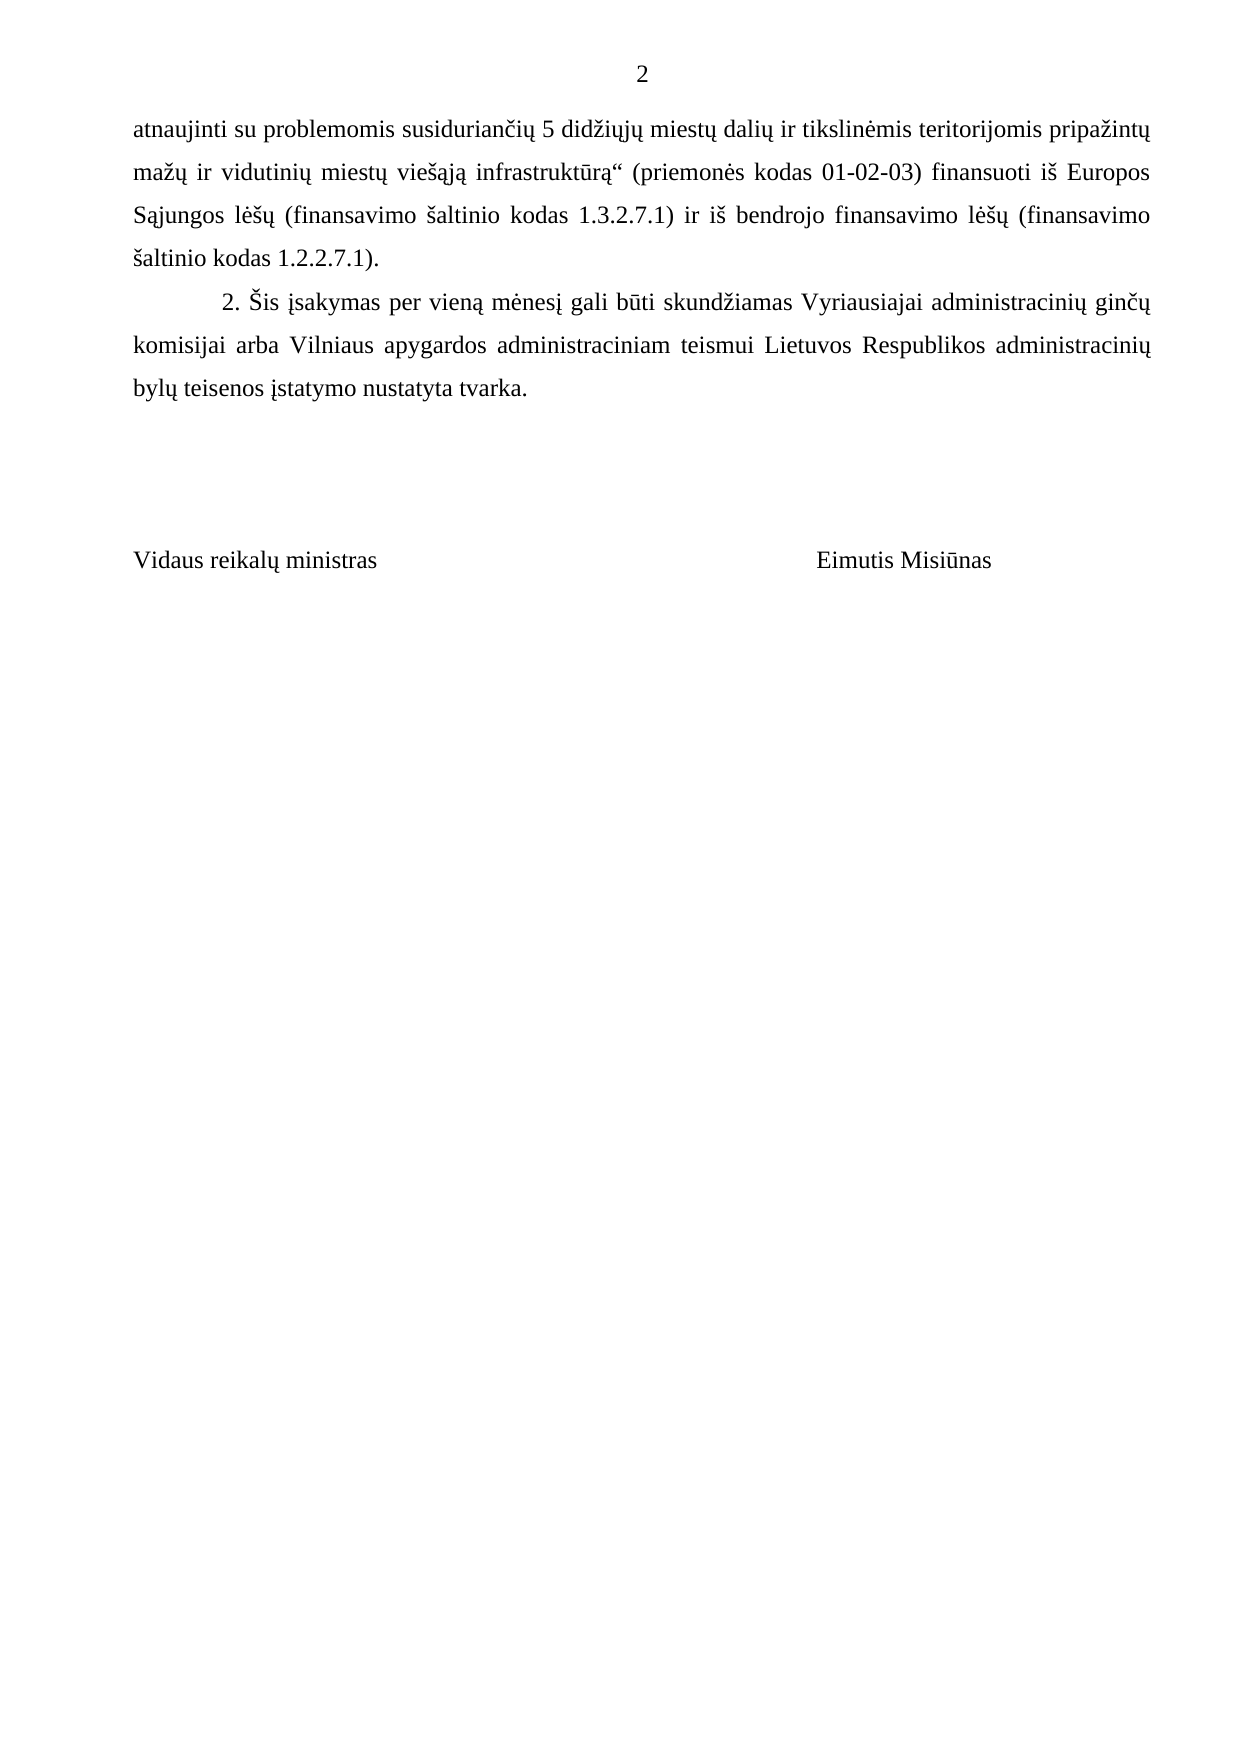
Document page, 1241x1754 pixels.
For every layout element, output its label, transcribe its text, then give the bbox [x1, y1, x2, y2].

text 2. Šis įsakymas per vieną mėnesį gali būti skundžiamas Vyriausiajai administracinių ginčų komisijai arba Vilniaus apygardos administraciniam teismui Lietuvos Respublikos administracinių bylų teisenos įstatymo nustatyta tvarka. [133, 287, 1152, 402]
text Vidaus reikalų ministras Eimutis Misiūnas [133, 545, 1152, 574]
text atnaujinti su problemomis susiduriančių 5 didžiųjų miestų dalių ir tikslinėmis teritorijomis pripažintų mažų ir vidutinių miestų viešąją infrastruktūrą“ (priemonės kodas 01-02-03) finansuoti iš Europos Sąjungos lėšų (finansavimo šaltinio kodas 1.3.2.7.1) ir iš bendrojo finansavimo lėšų (finansavimo šaltinio kodas 1.2.2.7.1). [133, 114, 1152, 272]
